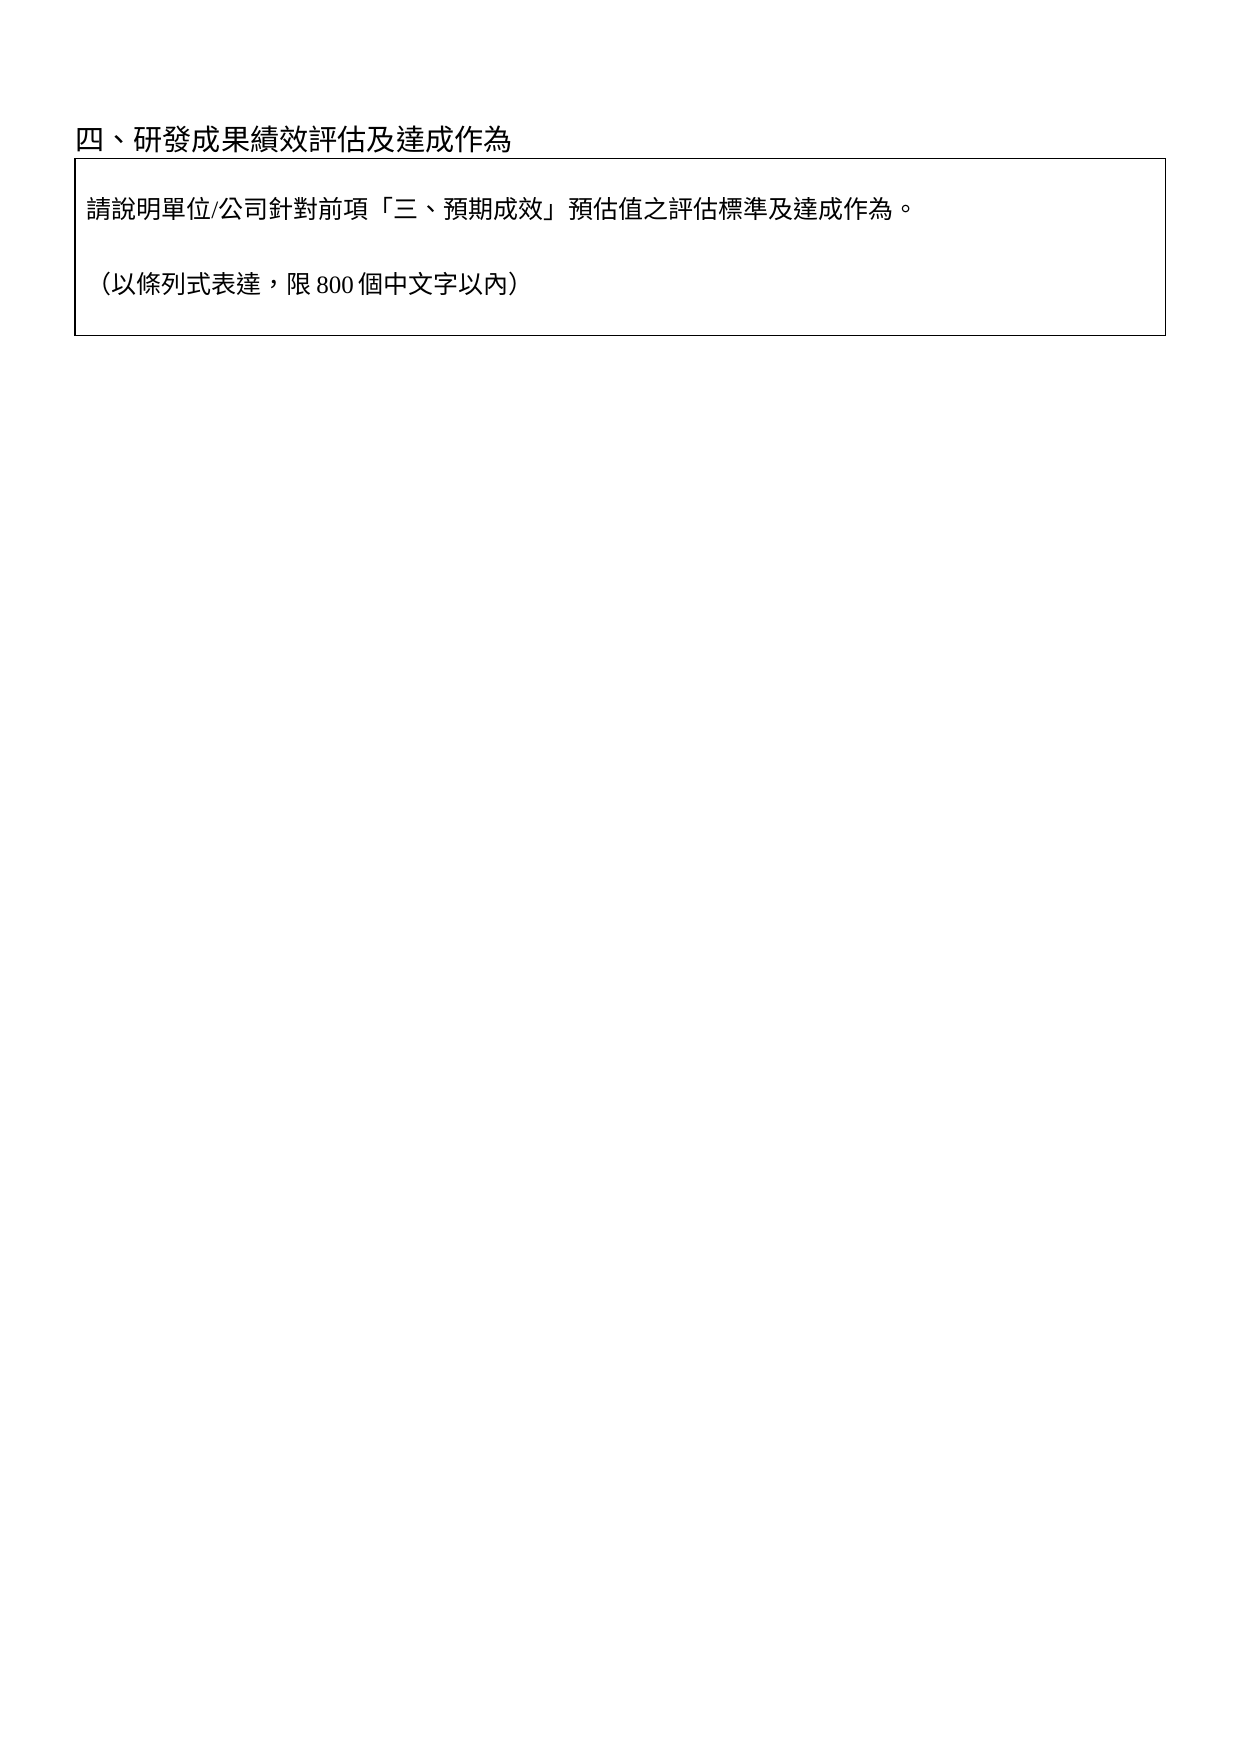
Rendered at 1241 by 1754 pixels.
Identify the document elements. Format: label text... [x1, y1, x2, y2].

text 四、研發成果績效評估及達成作為 [75, 96, 1165, 158]
table_header 請說明單位/公司針對前項「三、預期成效」預估值之評估標準及達成作為。 （以條列式表達，限800個中文字以內） [76, 159, 1165, 334]
